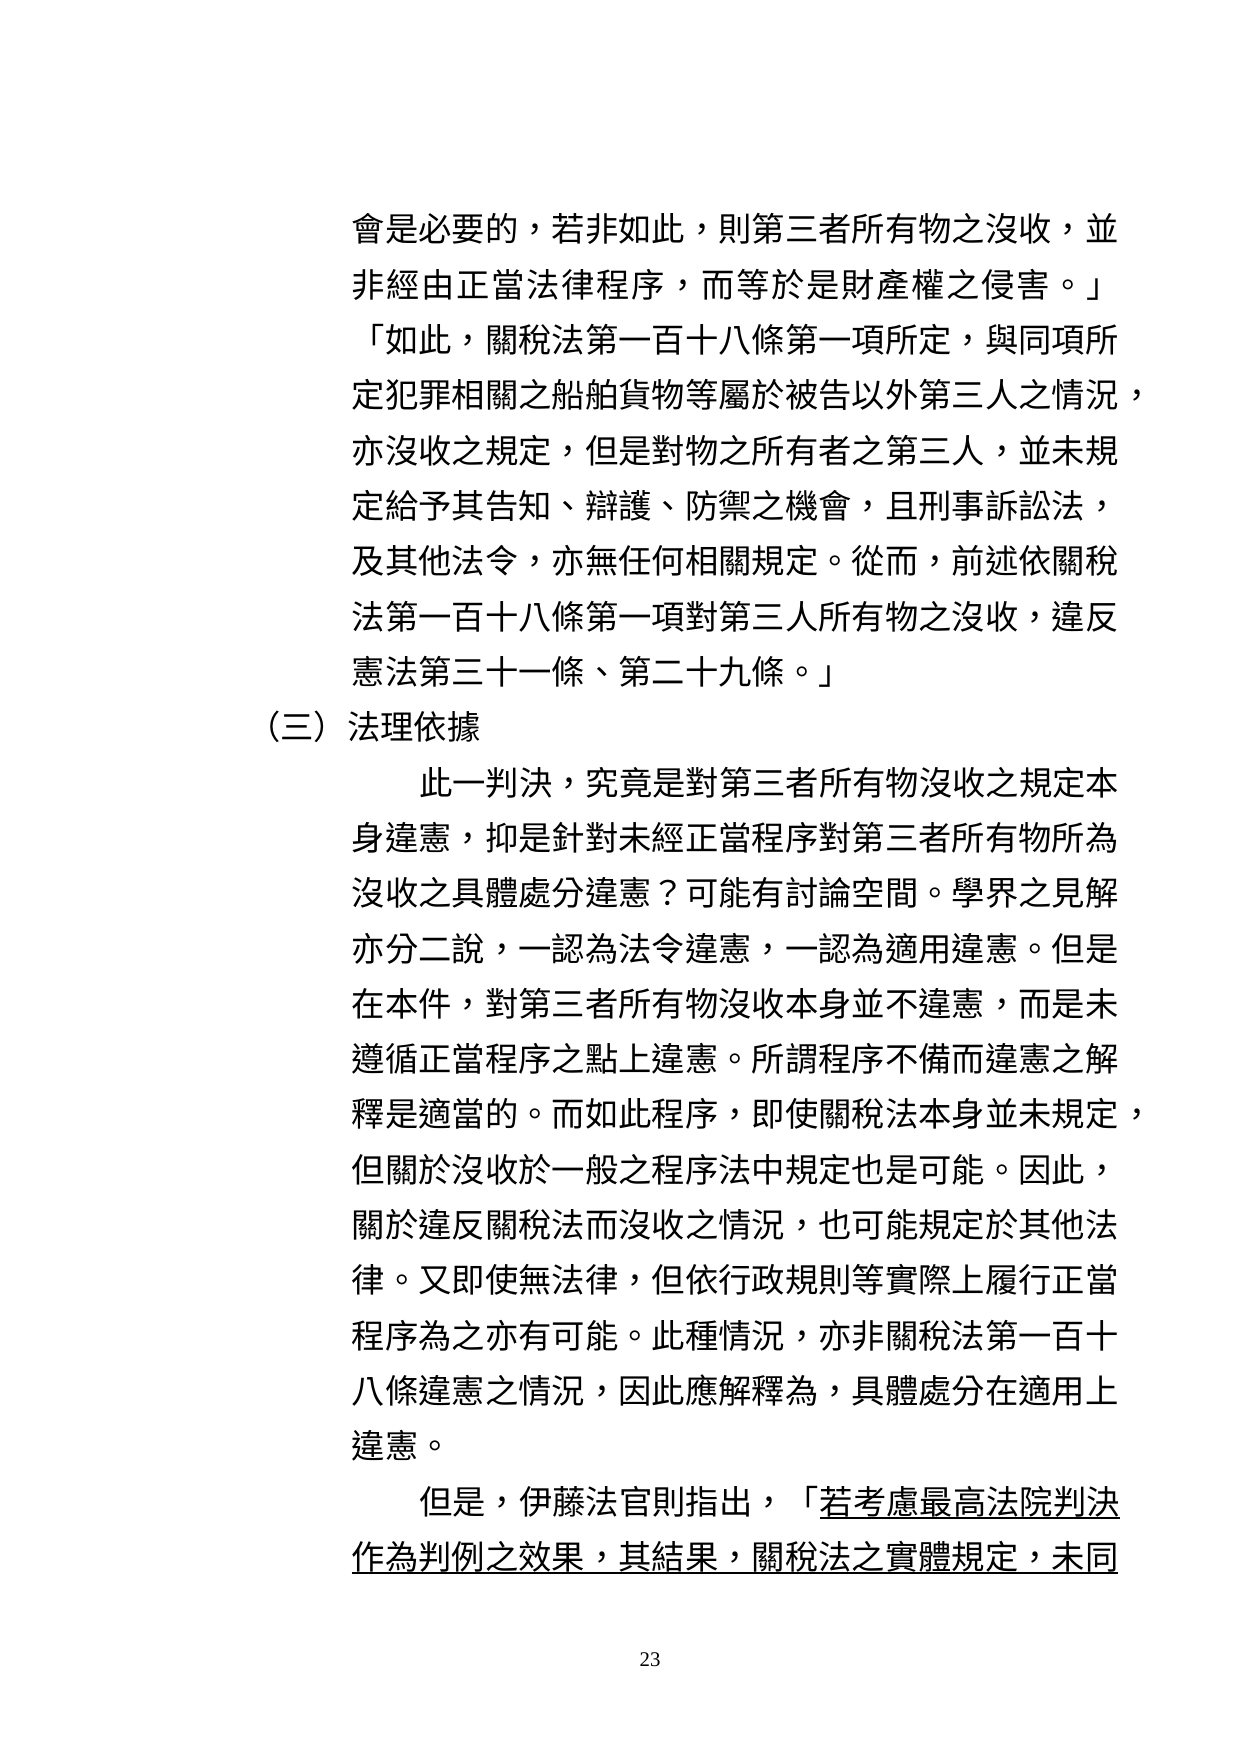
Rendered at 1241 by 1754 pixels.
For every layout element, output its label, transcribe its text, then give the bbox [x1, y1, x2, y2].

text （三）法理依據 [247, 696, 1120, 751]
text 但是，伊藤法官則指出，「若考慮最高法院判決作為判例之效果，其結果，關稅法之實體規定，未同 [351, 1470, 1120, 1581]
text 此一判決，究竟是對第三者所有物沒收之規定本身違憲，抑是針對未經正當程序對第三者所有物所為沒收之具體處分違憲？可能有討論空間。學界之見解亦分二說，一認為法令違憲，一認為適用違憲。但是在本件，對第三者所有物沒收本身並不違憲，而是未遵循正當程序之點上違憲。所謂程序不備而違憲之解釋是適當的。而如此程序，即使關稅法本身並未規定，但關於沒收於一般之程序法中規定也是可能。因此，關於違反關稅法而沒收之情況，也可能規定於其他法律。又即使無法律，但依行政規則等實際上履行正當程序為之亦有可能。此種情況，亦非關稅法第一百十八條違憲之情況，因此應解釋為，具體處分在適用上違憲。 [351, 751, 1120, 1470]
text 本判決係就關稅法第一百十八條第一項對於第三者所有物之沒收，法院認為：「第三者所有物沒收，乃對被告之附加刑，其刑事處分效果及於第三人，被沒收所有物之第三人，給予其告知、辯護、防禦之機會是必要的，若非如此，則第三者所有物之沒收，並非經由正當法律程序，而等於是財產權之侵害。」「如此，關稅法第一百十八條第一項所定，與同項所定犯罪相關之船舶貨物等屬於被告以外第三人之情況，亦沒收之規定，但是對物之所有者之第三人，並未規定給予其告知、辯護、防禦之機會，且刑事訴訟法，及其他法令，亦無任何相關規定。從而，前述依關稅法第一百十八條第一項對第三人所有物之沒收，違反憲法第三十一條、第二十九條。」 [351, 198, 1120, 696]
